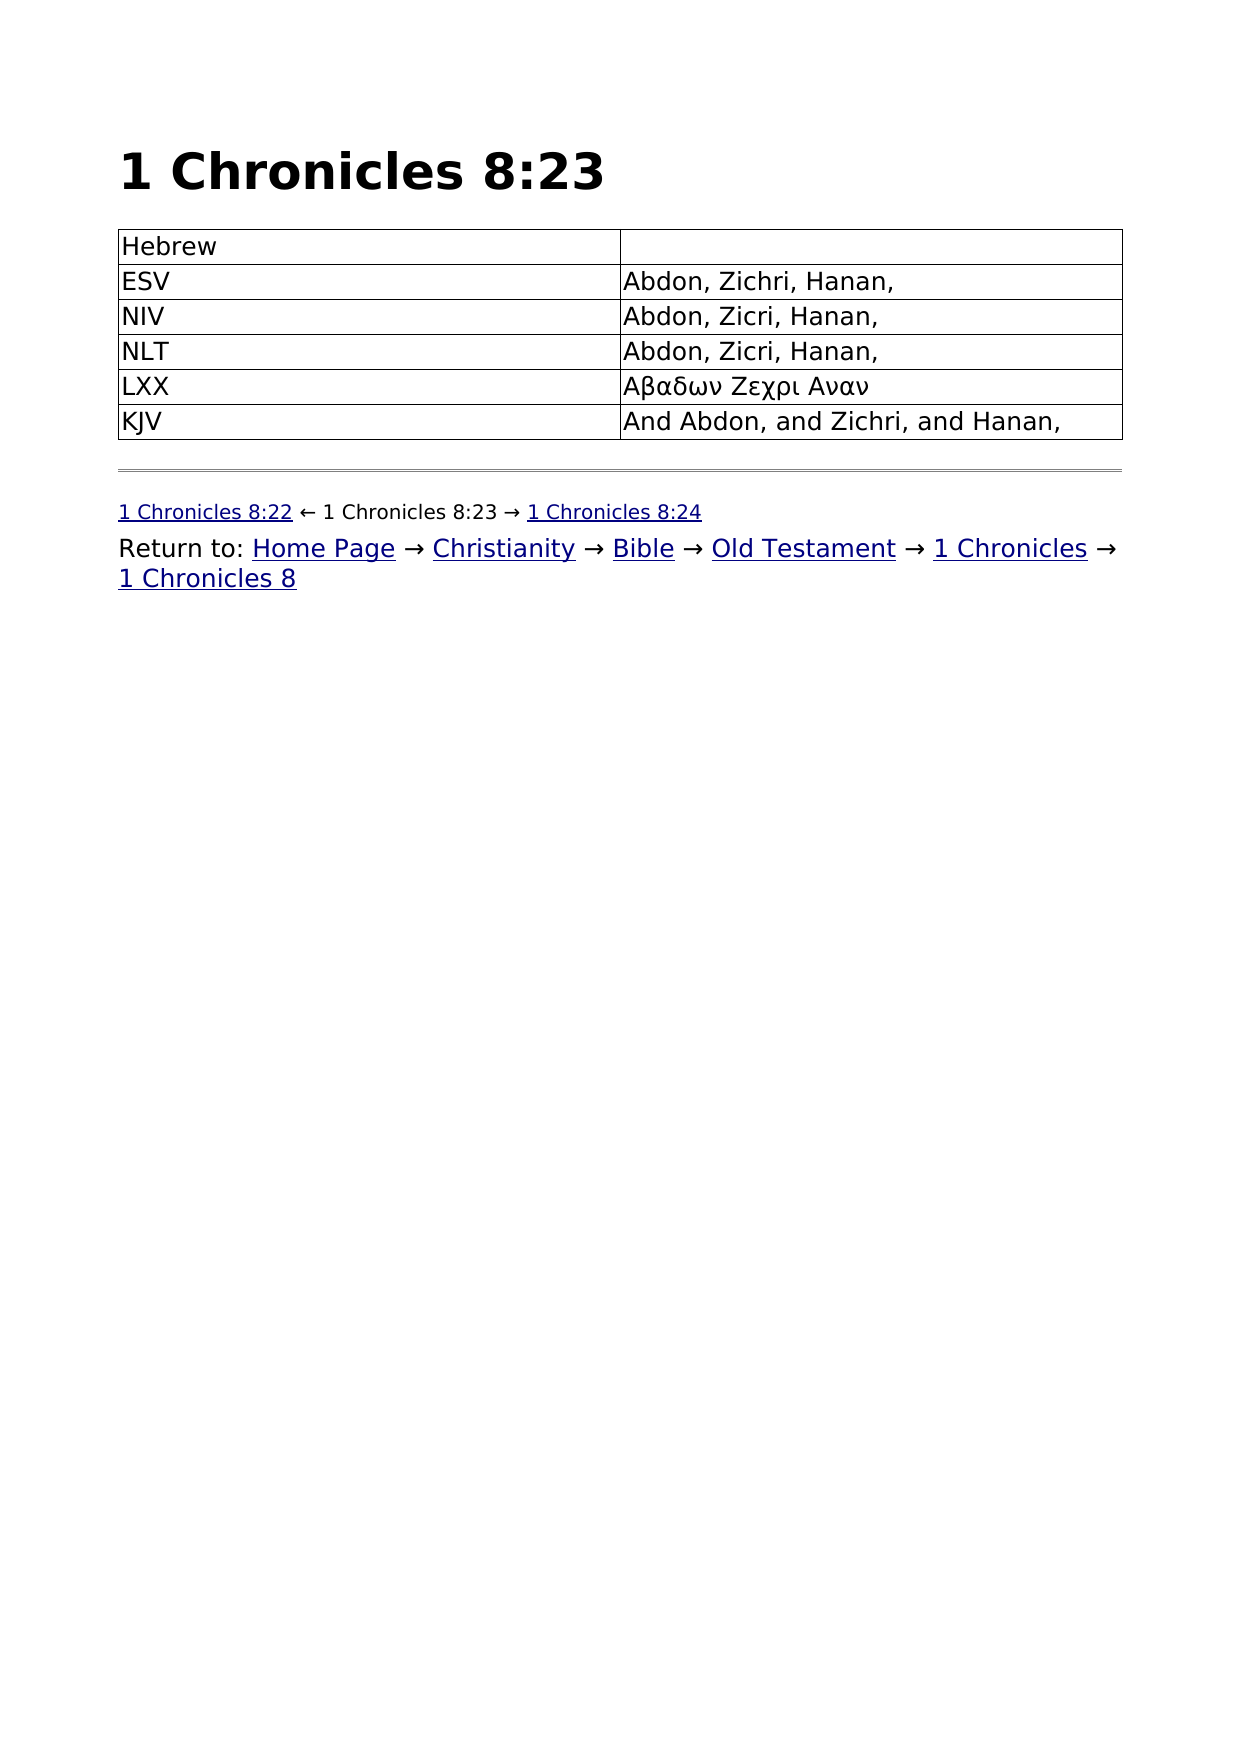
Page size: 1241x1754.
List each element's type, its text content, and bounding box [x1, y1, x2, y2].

table_header Hebrew [119, 230, 620, 264]
text Return to: Home Page → Christianity → Bible → Old Testament → 1 Chronicles → 1 Chronicles 8 [118, 534, 1122, 593]
table_cell And Abdon, and Zichri, and Hanan, [621, 405, 1122, 439]
table_header [621, 230, 1122, 264]
table_cell Αβαδων Ζεχρι Αναν [621, 370, 1122, 404]
table_cell Abdon, Zicri, Hanan, [621, 300, 1122, 334]
table_cell LXX [119, 370, 620, 404]
subtitle 1 Chronicles 8:23 [118, 143, 1122, 201]
text 1 Chronicles 8:22 ← 1 Chronicles 8:23 → 1 Chronicles 8:24 [118, 501, 1122, 534]
table_cell Abdon, Zichri, Hanan, [621, 265, 1122, 299]
table_cell NLT [119, 335, 620, 369]
table_cell KJV [119, 405, 620, 439]
table_cell NIV [119, 300, 620, 334]
table_cell ESV [119, 265, 620, 299]
table_cell Abdon, Zicri, Hanan, [621, 335, 1122, 369]
